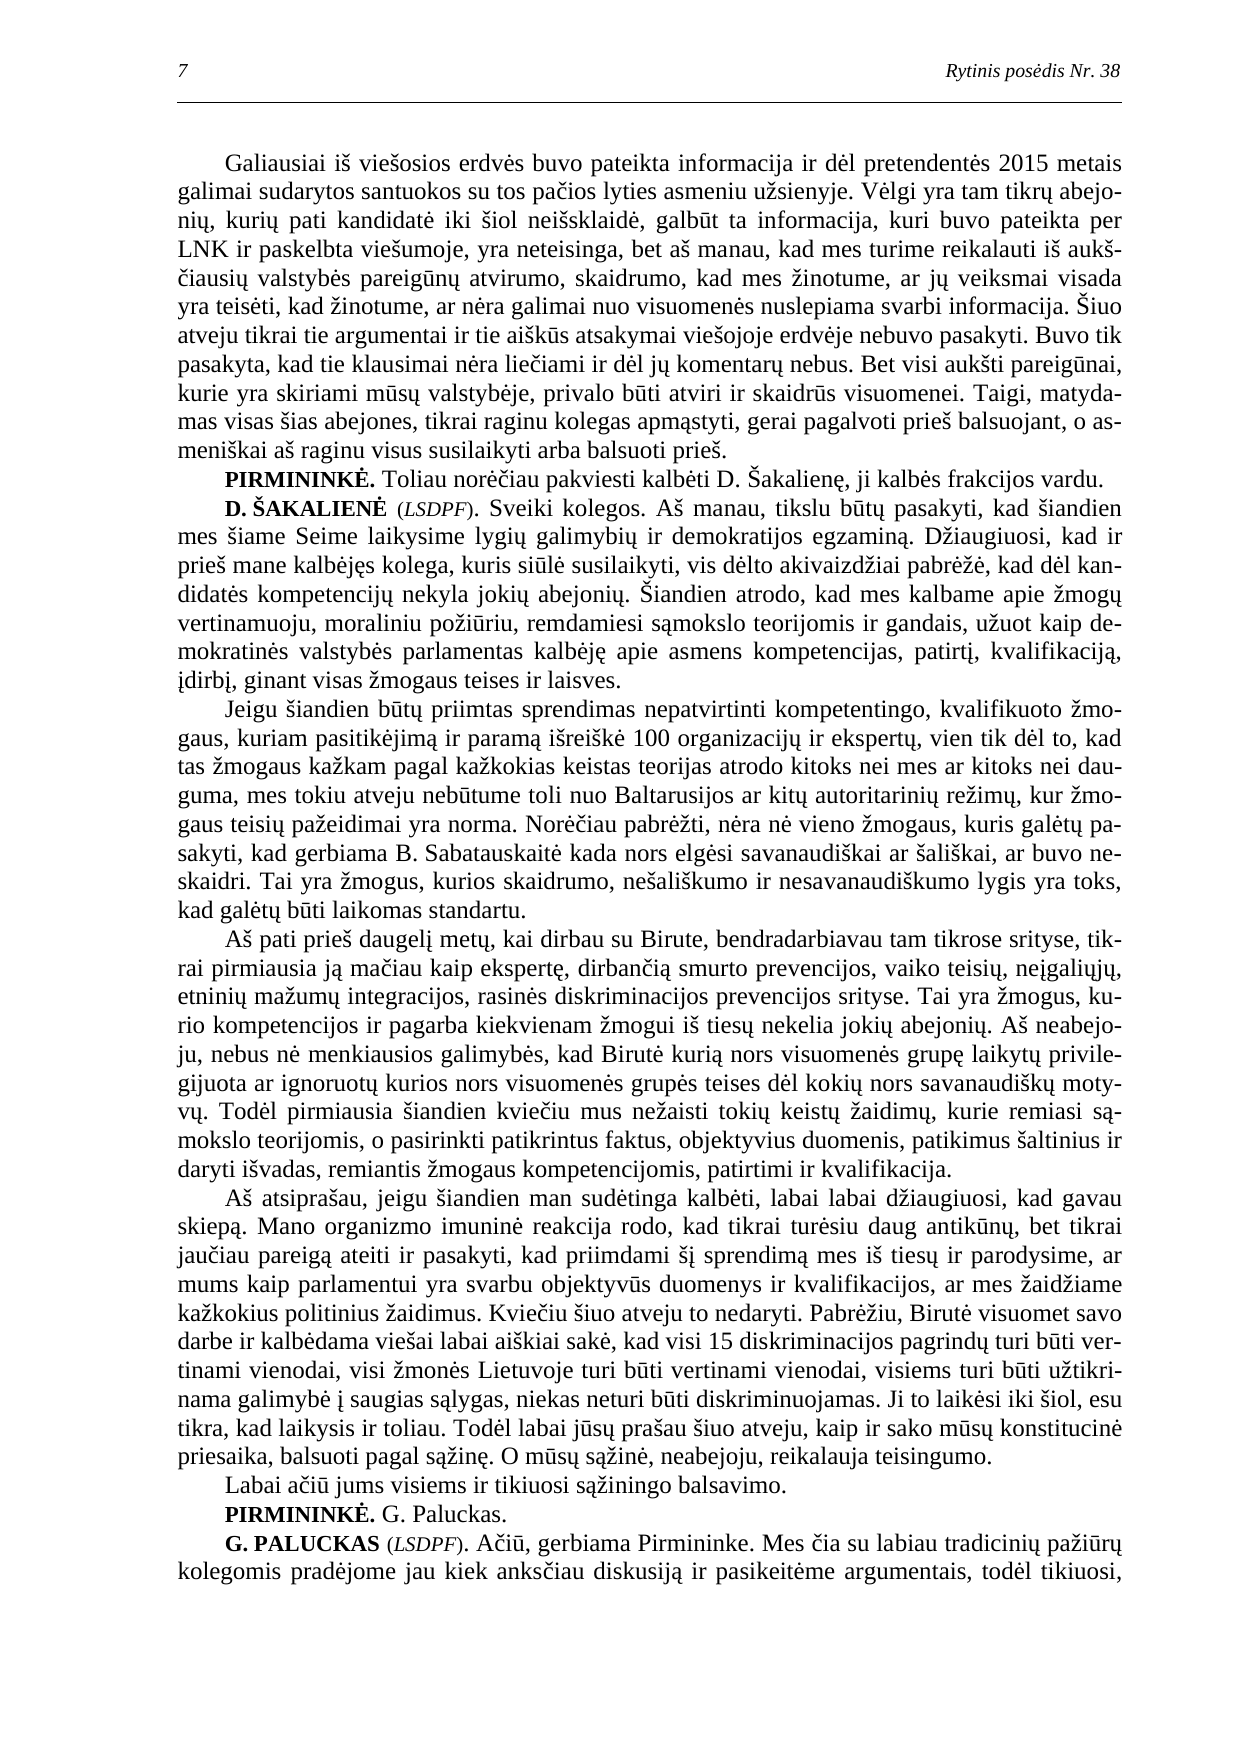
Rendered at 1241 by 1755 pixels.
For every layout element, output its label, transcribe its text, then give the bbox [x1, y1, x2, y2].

text Aš pa­ti prieš dau­ge­lį me­tų, kai dir­bau su Bi­ru­te, ben­dra­dar­bia­vau tam tik­ro­se sri­ty­se, tik­rai pir­miau­sia ją ma­čiau kaip eks­per­tę, dir­ban­čią smur­to pre­ven­ci­jos, vai­ko tei­sių, ne­įga­lių­jų, et­ni­nių ma­žu­mų in­teg­ra­ci­jos, ra­si­nės dis­kri­mi­na­ci­jos pre­ven­ci­jos sri­ty­se. Tai yra žmo­gus, ku­rio kom­pe­ten­ci­jos ir pa­gar­ba kiek­vie­nam žmo­gui iš tie­sų ne­ke­lia jo­kių abe­jo­nių. Aš ne­abe­jo­ju, ne­bus nė men­kiau­sios ga­li­my­bės, kad Bi­ru­tė ku­rią nors vi­suo­me­nės gru­pę lai­ky­tų pri­vi­le­gi­juo­ta ar ig­no­ruo­tų ku­rios nors vi­suo­me­nės gru­pės tei­ses dėl ko­kių nors sa­va­nau­diš­kų mo­ty­vų. To­dėl pir­miau­sia šian­dien kvie­čiu mus ne­žais­ti to­kių keis­tų žai­di­mų, ku­rie re­mia­si są­moks­lo te­ori­jo­mis, o pa­si­rink­ti pa­tik­rin­tus fak­tus, ob­jek­ty­vius duo­me­nis, pa­ti­ki­mus šal­ti­nius ir da­ry­ti iš­va­das, re­mian­tis žmo­gaus kom­pe­ten­ci­jo­mis, pa­tir­ti­mi ir kva­li­fi­ka­ci­ja. [177, 924, 1122, 1183]
text La­bai ačiū jums vi­siems ir ti­kiuo­si są­ži­nin­go bal­sa­vi­mo. [177, 1470, 1122, 1499]
text Jei­gu šian­dien bū­tų pri­im­tas spren­di­mas ne­pa­tvir­tin­ti kom­pe­ten­tin­go, kva­li­fi­kuo­to žmo­gaus, ku­riam pa­si­ti­kė­ji­mą ir pa­ra­mą iš­reiš­kė 100 or­ga­ni­za­ci­jų ir eks­per­tų, vien tik dėl to, kad tas žmo­gaus kaž­kam pa­gal kaž­ko­kias keis­tas te­ori­jas at­ro­do ki­toks nei mes ar ki­toks nei dau­gu­ma, mes to­kiu at­ve­ju ne­bū­tu­me to­li nuo Bal­ta­ru­si­jos ar ki­tų au­to­ri­ta­ri­nių re­ži­mų, kur žmo­gaus tei­sių pa­žei­di­mai yra nor­ma. No­rė­čiau pa­brėž­ti, nė­ra nė vie­no žmo­gaus, ku­ris ga­lė­tų pa­sa­ky­ti, kad ger­bia­ma B. Sa­ba­taus­kai­tė ka­da nors el­gė­si sa­va­nau­diš­kai ar ša­liš­kai, ar bu­vo ne­skaid­ri. Tai yra žmo­gus, ku­rios skaid­ru­mo, ne­ša­liš­ku­mo ir ne­sa­va­nau­diš­ku­mo ly­gis yra toks, kad ga­lė­tų bū­ti lai­ko­mas stan­dar­tu. [177, 694, 1122, 924]
text Aš at­si­pra­šau, jei­gu šian­dien man su­dė­tin­ga kal­bė­ti, la­bai la­bai džiau­giuo­si, kad ga­vau skie­pą. Ma­no or­ga­niz­mo imu­ni­nė re­ak­ci­ja ro­do, kad tik­rai tu­rė­siu daug an­ti­kū­nų, bet tik­rai jau­čiau pa­rei­gą at­ei­ti ir pa­sa­ky­ti, kad pri­im­da­mi šį spren­di­mą mes iš tie­sų ir pa­ro­dy­si­me, ar mums kaip par­la­men­tui yra svar­bu ob­jek­ty­vūs duo­me­nys ir kva­li­fi­ka­ci­jos, ar mes žai­džia­me kaž­ko­kius po­li­ti­nius žai­di­mus. Kvie­čiu šiuo at­ve­ju to ne­da­ry­ti. Pa­brė­žiu, Bi­ru­tė vi­suo­met sa­vo dar­be ir kal­bė­da­ma vie­šai la­bai aiš­kiai sa­kė, kad vi­si 15 dis­kri­mi­na­ci­jos pa­grin­dų tu­ri bū­ti ver­ti­na­mi vie­no­dai, vi­si žmo­nės Lie­tu­vo­je tu­ri bū­ti ver­ti­na­mi vie­no­dai, vi­siems tu­ri bū­ti už­tik­ri­na­ma ga­li­my­bė į sau­gias są­ly­gas, nie­kas ne­tu­ri bū­ti dis­kri­mi­nuo­ja­mas. Ji to lai­kė­si iki šiol, esu tik­ra, kad lai­ky­sis ir to­liau. To­dėl la­bai jū­sų pra­šau šiuo at­ve­ju, kaip ir sa­ko mū­sų kon­sti­tu­ci­nė prie­sai­ka, bal­suo­ti pa­gal są­ži­nę. O mū­sų są­ži­nė, ne­abe­jo­ju, rei­ka­lau­ja tei­sin­gu­mo. [177, 1183, 1122, 1470]
text G. PALUCKAS (LSDPF). Ačiū, ger­bia­ma Pir­mi­nin­ke. Mes čia su la­biau tra­di­ci­nių pa­žiū­rų ko­le­go­mis pra­dė­jo­me jau kiek anks­čiau dis­ku­si­ją ir pa­si­kei­tė­me ar­gu­men­tais, to­dėl ti­kiuo­si, [177, 1528, 1122, 1585]
text Ga­liau­siai iš vie­šo­sios erd­vės bu­vo pa­teik­ta in­for­ma­ci­ja ir dėl pre­ten­den­tės 2015 me­tais ga­li­mai su­da­ry­tos san­tuo­kos su tos pa­čios ly­ties as­me­niu už­sie­ny­je. Vėl­gi yra tam tik­rų abe­jo­nių, ku­rių pa­ti kan­di­da­tė iki šiol ne­iš­sklai­dė, gal­būt ta in­for­ma­ci­ja, ku­ri bu­vo pa­teik­ta per LNK ir pa­skelb­ta vie­šu­mo­je, yra ne­tei­sin­ga, bet aš ma­nau, kad mes tu­ri­me rei­ka­lau­ti iš aukš­čiau­sių vals­ty­bės pa­rei­gū­nų at­vi­ru­mo, skaid­ru­mo, kad mes ži­no­tu­me, ar jų veiks­mai vi­sa­da yra tei­sė­ti, kad ži­no­tu­me, ar nė­ra ga­li­mai nuo vi­suo­me­nės nu­sle­pia­ma svar­bi in­for­ma­ci­ja. Šiuo at­ve­ju tik­rai tie ar­gu­men­tai ir tie aiš­kūs at­sa­ky­mai vie­šo­jo­je erd­vė­je ne­bu­vo pa­sa­ky­ti. Bu­vo tik pa­sa­ky­ta, kad tie klau­si­mai nė­ra lie­čia­mi ir dėl jų ko­men­ta­rų ne­bus. Bet vi­si aukš­ti pa­rei­gū­nai, ku­rie yra ski­ria­mi mū­sų vals­ty­bė­je, pri­va­lo bū­ti at­vi­ri ir skaid­rūs vi­suo­me­nei. Tai­gi, ma­ty­da­mas vi­sas šias abe­jo­nes, tik­rai ra­gi­nu ko­le­gas ap­mąs­ty­ti, ge­rai pa­gal­vo­ti prieš bal­suo­jant, o as­me­niš­kai aš ra­gi­nu vi­sus su­si­lai­ky­ti ar­ba bal­suo­ti prieš. [177, 148, 1122, 464]
text PIRMININKĖ. G. Pa­luc­kas. [177, 1499, 1122, 1528]
text PIRMININKĖ. To­liau no­rė­čiau pa­kvies­ti kal­bė­ti D. Ša­ka­lie­nę, ji kal­bės frak­ci­jos var­du. [177, 464, 1122, 493]
text D. ŠAKALIENĖ (LSDPF). Svei­ki ko­le­gos. Aš ma­nau, tiks­lu bū­tų pa­sa­ky­ti, kad šian­dien mes šia­me Sei­me lai­ky­si­me ly­gių ga­li­my­bių ir de­mo­kra­tijos eg­za­mi­ną. Džiau­giuo­si, kad ir prieš ma­ne kal­bė­jęs ko­le­ga, ku­ris siū­lė su­si­lai­ky­ti, vis dėl­to aki­vaiz­džiai pa­brė­žė, kad dėl kan­di­da­tės kom­pe­ten­ci­jų ne­ky­la jo­kių abe­jo­nių. Šian­dien at­ro­do, kad mes kal­ba­me apie žmo­gų ver­ti­na­muo­ju, mo­ra­li­niu po­žiū­riu, rem­da­mie­si są­moks­lo te­ori­jo­mis ir gan­dais, užuot kaip de­mo­kra­tinės vals­ty­bės par­la­men­tas kal­bė­ję apie as­mens kom­pe­ten­ci­jas, pa­tir­tį, kva­li­fi­ka­ci­ją, įdir­bį, gi­nant vi­sas žmo­gaus tei­ses ir lais­ves. [177, 493, 1122, 694]
